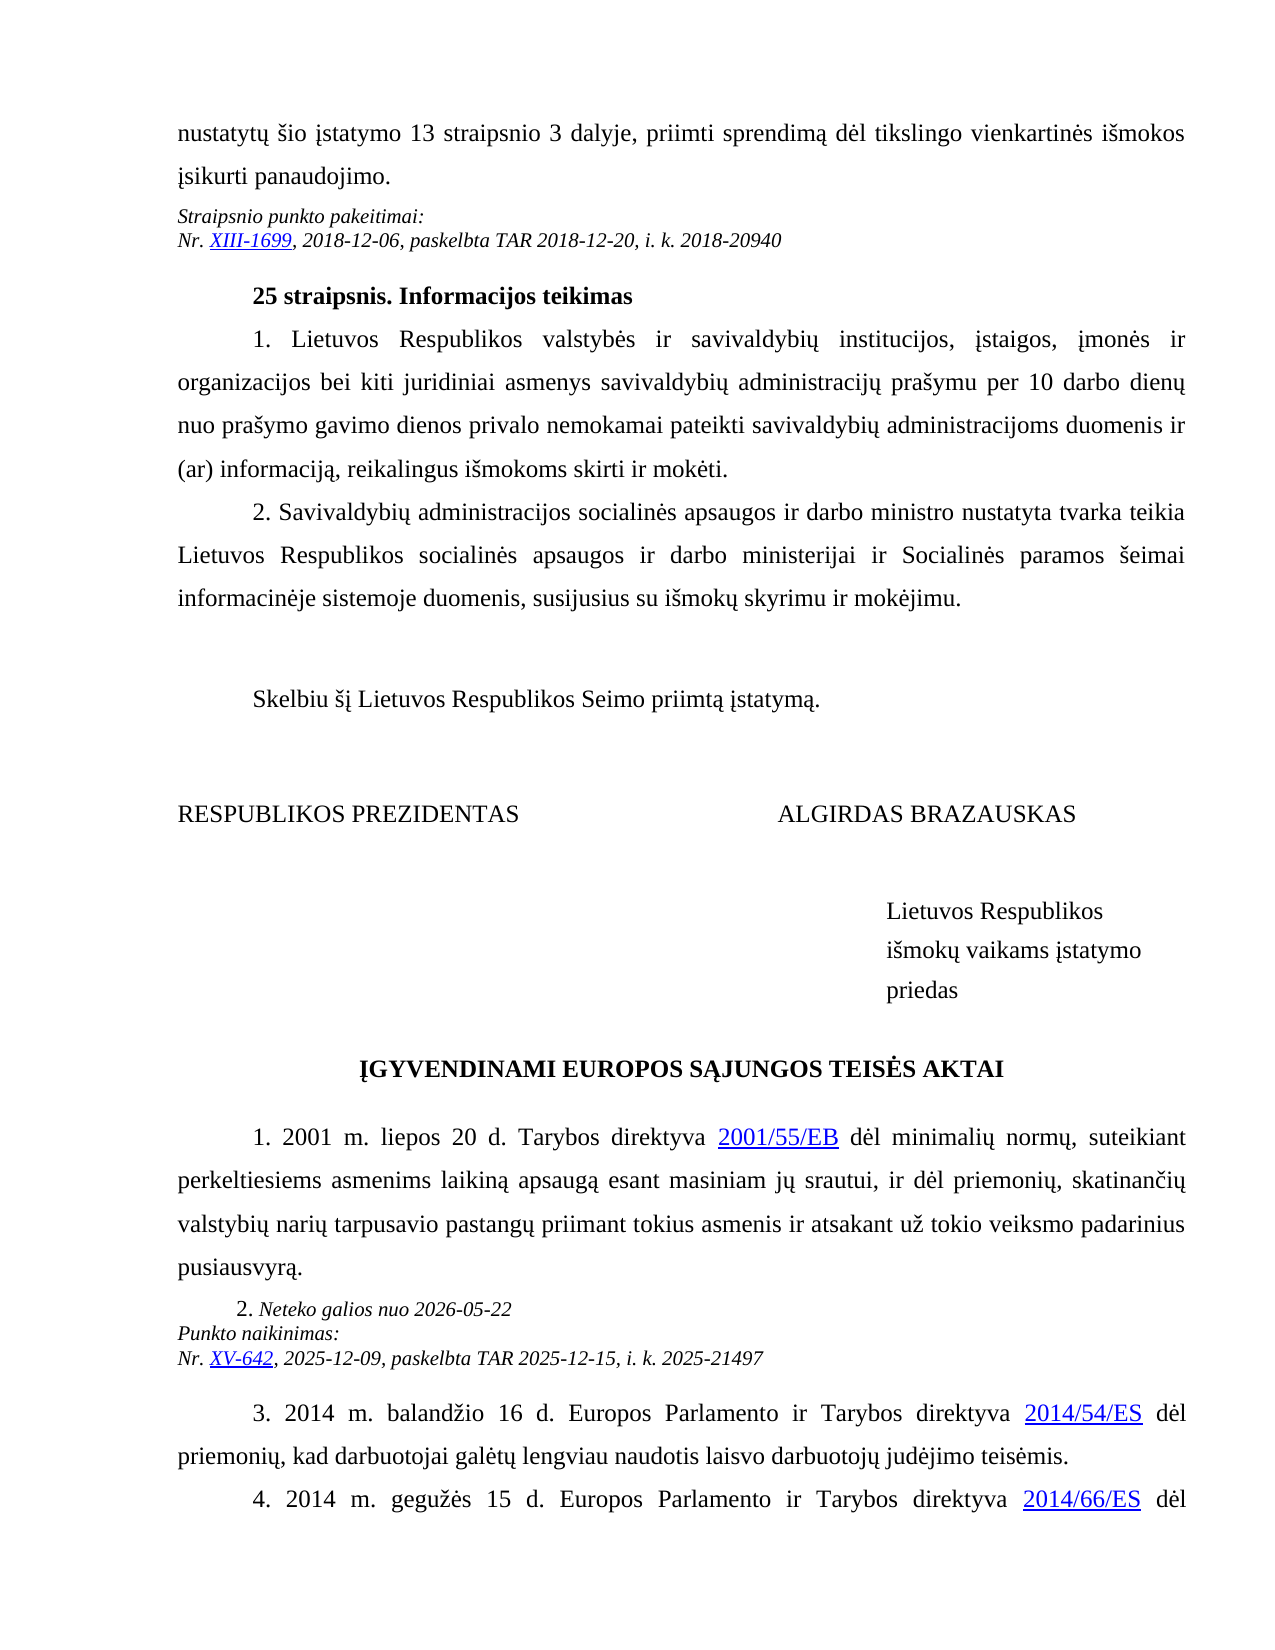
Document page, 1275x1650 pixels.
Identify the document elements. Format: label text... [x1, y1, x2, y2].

text 2. Neteko galios nuo 2026-05-22 [177, 1295, 1186, 1321]
text Straipsnio punkto pakeitimai: [177, 204, 1186, 228]
text Nr. XIII-1699, 2018-12-06, paskelbta TAR 2018-12-20, i. k. 2018-20940 [177, 228, 1186, 252]
text 2. Savivaldybių administracijos socialinės apsaugos ir darbo ministro nustatyta tvarka teikia Lietuvos Respublikos socialinės apsaugos ir darbo ministerijai ir Socialinės paramos šeimai informacinėje sistemoje duomenis, susijusius su išmokų skyrimu ir mokėjimu. [177, 497, 1186, 612]
text RESPUBLIKOS PREZIDENTAS ALGIRDAS BRAZAUSKAS [177, 799, 1186, 827]
text Lietuvos Respublikos [177, 885, 1186, 924]
text Skelbiu šį Lietuvos Respublikos Seimo priimtą įstatymą. [177, 684, 1186, 712]
text ĮGYVENDINAMI EUROPOS SĄJUNGOS TEISĖS AKTAI [177, 1043, 1186, 1083]
text 4. 2014 m. gegužės 15 d. Europos Parlamento ir Tarybos direktyva 2014/66/ES dėl [177, 1484, 1186, 1513]
text 1. 2001 m. liepos 20 d. Tarybos direktyva 2001/55/EB dėl minimalių normų, suteikiant perkeltiesiems asmenims laikiną apsaugą esant masiniam jų srautui, ir dėl priemonių, skatinančių valstybių narių tarpusavio pastangų priimant tokius asmenis ir atsakant už tokio veiksmo padarinius pusiausvyrą. [177, 1122, 1186, 1281]
text išmokų vaikams įstatymo [177, 924, 1186, 964]
text Punkto naikinimas: [177, 1321, 1186, 1345]
text priedas [177, 964, 1186, 1004]
text 3. 2014 m. balandžio 16 d. Europos Parlamento ir Tarybos direktyva 2014/54/ES dėl priemonių, kad darbuotojai galėtų lengviau naudotis laisvo darbuotojų judėjimo teisėmis. [177, 1398, 1186, 1470]
text nustatytų šio įstatymo 13 straipsnio 3 dalyje, priimti sprendimą dėl tikslingo vienkartinės išmokos įsikurti panaudojimo. [177, 118, 1186, 190]
text 1. Lietuvos Respublikos valstybės ir savivaldybių institucijos, įstaigos, įmonės ir organizacijos bei kiti juridiniai asmenys savivaldybių administracijų prašymu per 10 darbo dienų nuo prašymo gavimo dienos privalo nemokamai pateikti savivaldybių administracijoms duomenis ir (ar) informaciją, reikalingus išmokoms skirti ir mokėti. [177, 324, 1186, 482]
text Nr. XV-642, 2025-12-09, paskelbta TAR 2025-12-15, i. k. 2025-21497 [177, 1345, 1186, 1369]
text 25 straipsnis. Informacijos teikimas [177, 281, 1186, 310]
